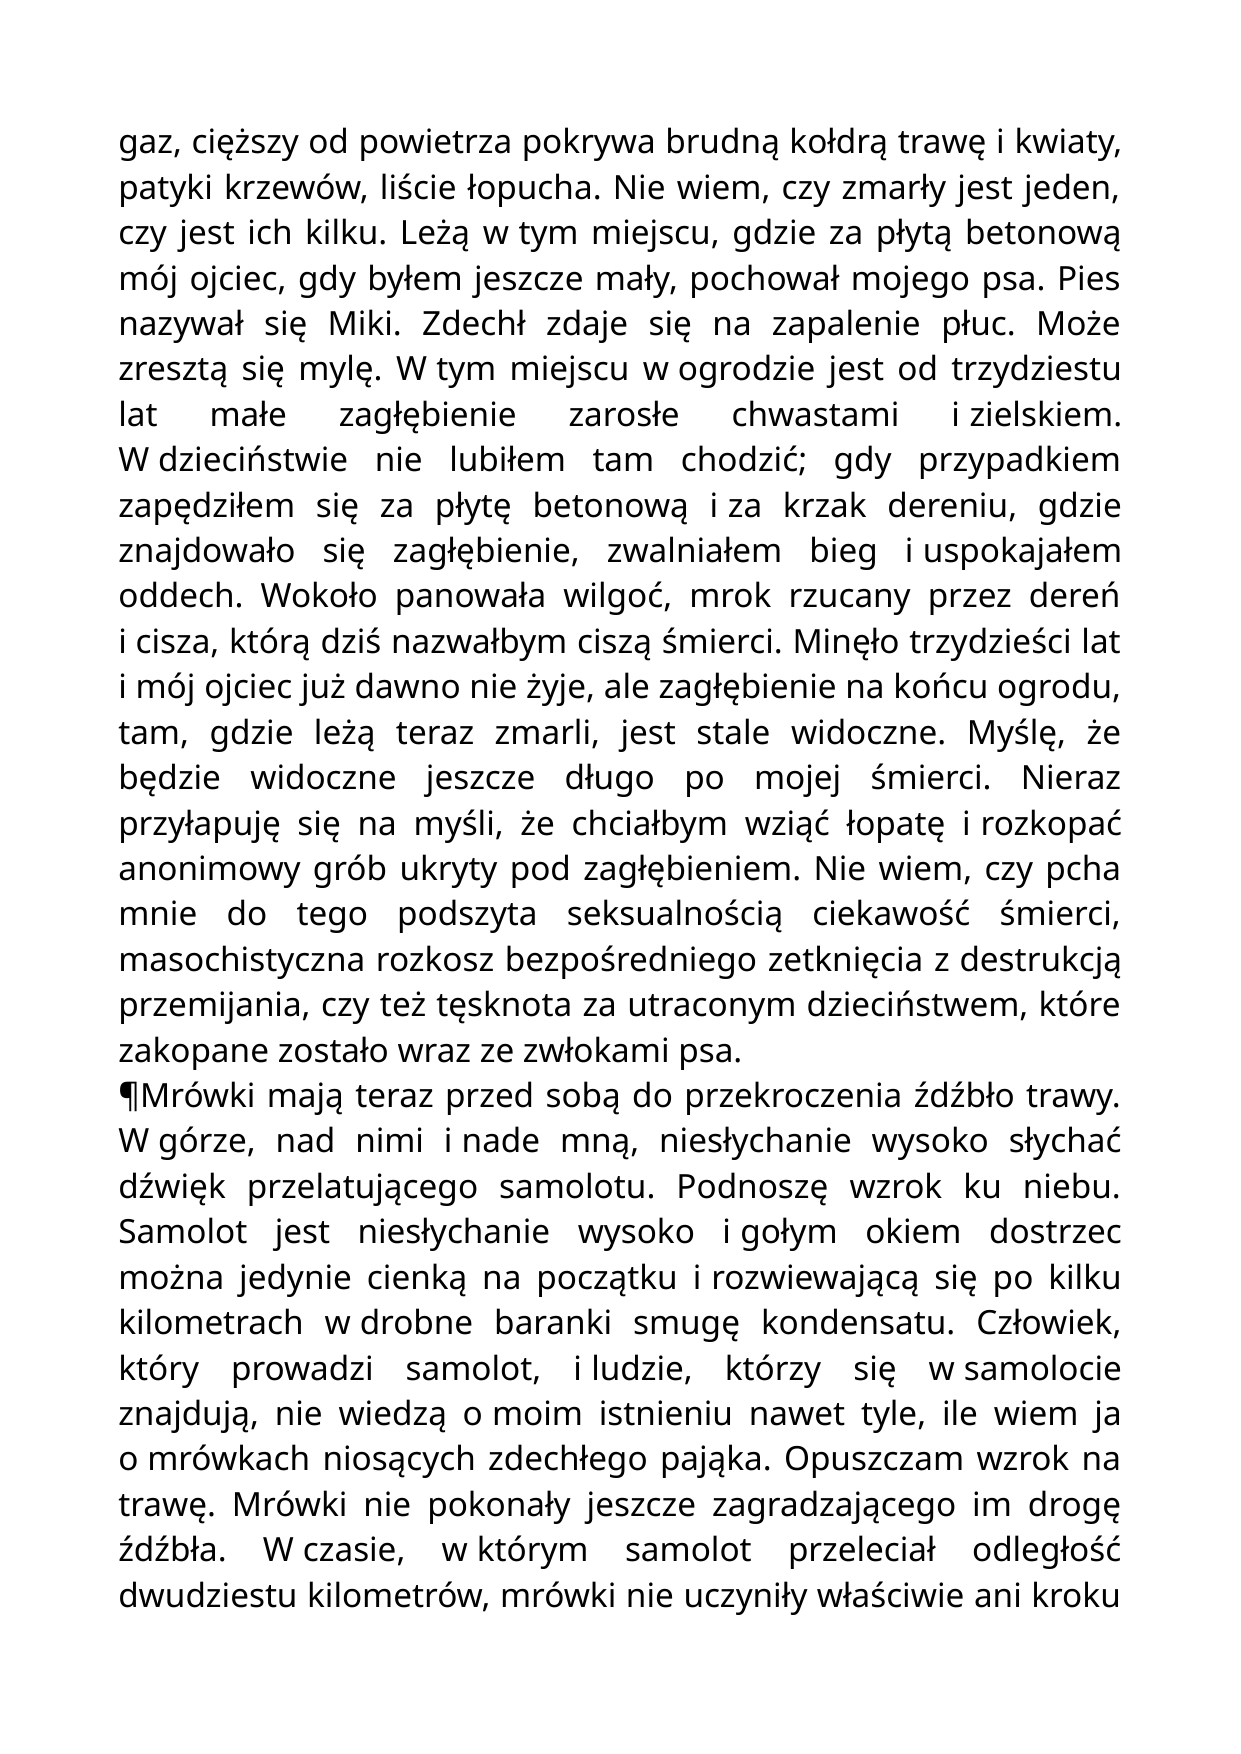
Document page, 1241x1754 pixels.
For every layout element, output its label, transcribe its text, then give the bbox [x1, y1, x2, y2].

text gaz, cięższy od powietrza pokrywa brudną kołdrą trawę i kwiaty, patyki krzewów, liście łopucha. Nie wiem, czy zmarły jest jeden, czy jest ich kilku. Leżą w tym miejscu, gdzie za płytą betonową mój ojciec, gdy byłem jeszcze mały, pochował mojego psa. Pies nazywał się Miki. Zdechł zdaje się na zapalenie płuc. Może zresztą się mylę. W tym miejscu w ogrodzie jest od trzydziestu lat małe zagłębienie zarosłe chwastami i zielskiem. W dzieciństwie nie lubiłem tam chodzić; gdy przypadkiem zapędziłem się za płytę betonową i za krzak dereniu, gdzie znajdowało się zagłębienie, zwalniałem bieg i uspokajałem oddech. Wokoło panowała wilgoć, mrok rzucany przez dereń i cisza, którą dziś nazwałbym ciszą śmierci. Minęło trzydzieści lat i mój ojciec już dawno nie żyje, ale zagłębienie na końcu ogrodu, tam, gdzie leżą teraz zmarli, jest stale widoczne. Myślę, że będzie widoczne jeszcze długo po mojej śmierci. Nieraz przyłapuję się na myśli, że chciałbym wziąć łopatę i rozkopać anonimowy grób ukryty pod zagłębieniem. Nie wiem, czy pcha mnie do tego podszyta seksualnością ciekawość śmierci, masochistyczna rozkosz bezpośredniego zetknięcia z destrukcją przemijania, czy też tęsknota za utraconym dzieciństwem, które zakopane zostało wraz ze zwłokami psa. [118, 118, 1122, 1072]
text ¶Mrówki mają teraz przed sobą do przekroczenia źdźbło trawy. W górze, nad nimi i nade mną, niesłychanie wysoko słychać dźwięk przelatującego samolotu. Podnoszę wzrok ku niebu. Samolot jest niesłychanie wysoko i gołym okiem dostrzec można jedynie cienką na początku i rozwiewającą się po kilku kilometrach w drobne baranki smugę kondensatu. Człowiek, który prowadzi samolot, i ludzie, którzy się w samolocie znajdują, nie wiedzą o moim istnieniu nawet tyle, ile wiem ja o mrówkach niosących zdechłego pająka. Opuszczam wzrok na trawę. Mrówki nie pokonały jeszcze zagradzającego im drogę źdźbła. W czasie, w którym samolot przeleciał odległość dwudziestu kilometrów, mrówki nie uczyniły właściwie ani kroku [118, 1072, 1122, 1617]
